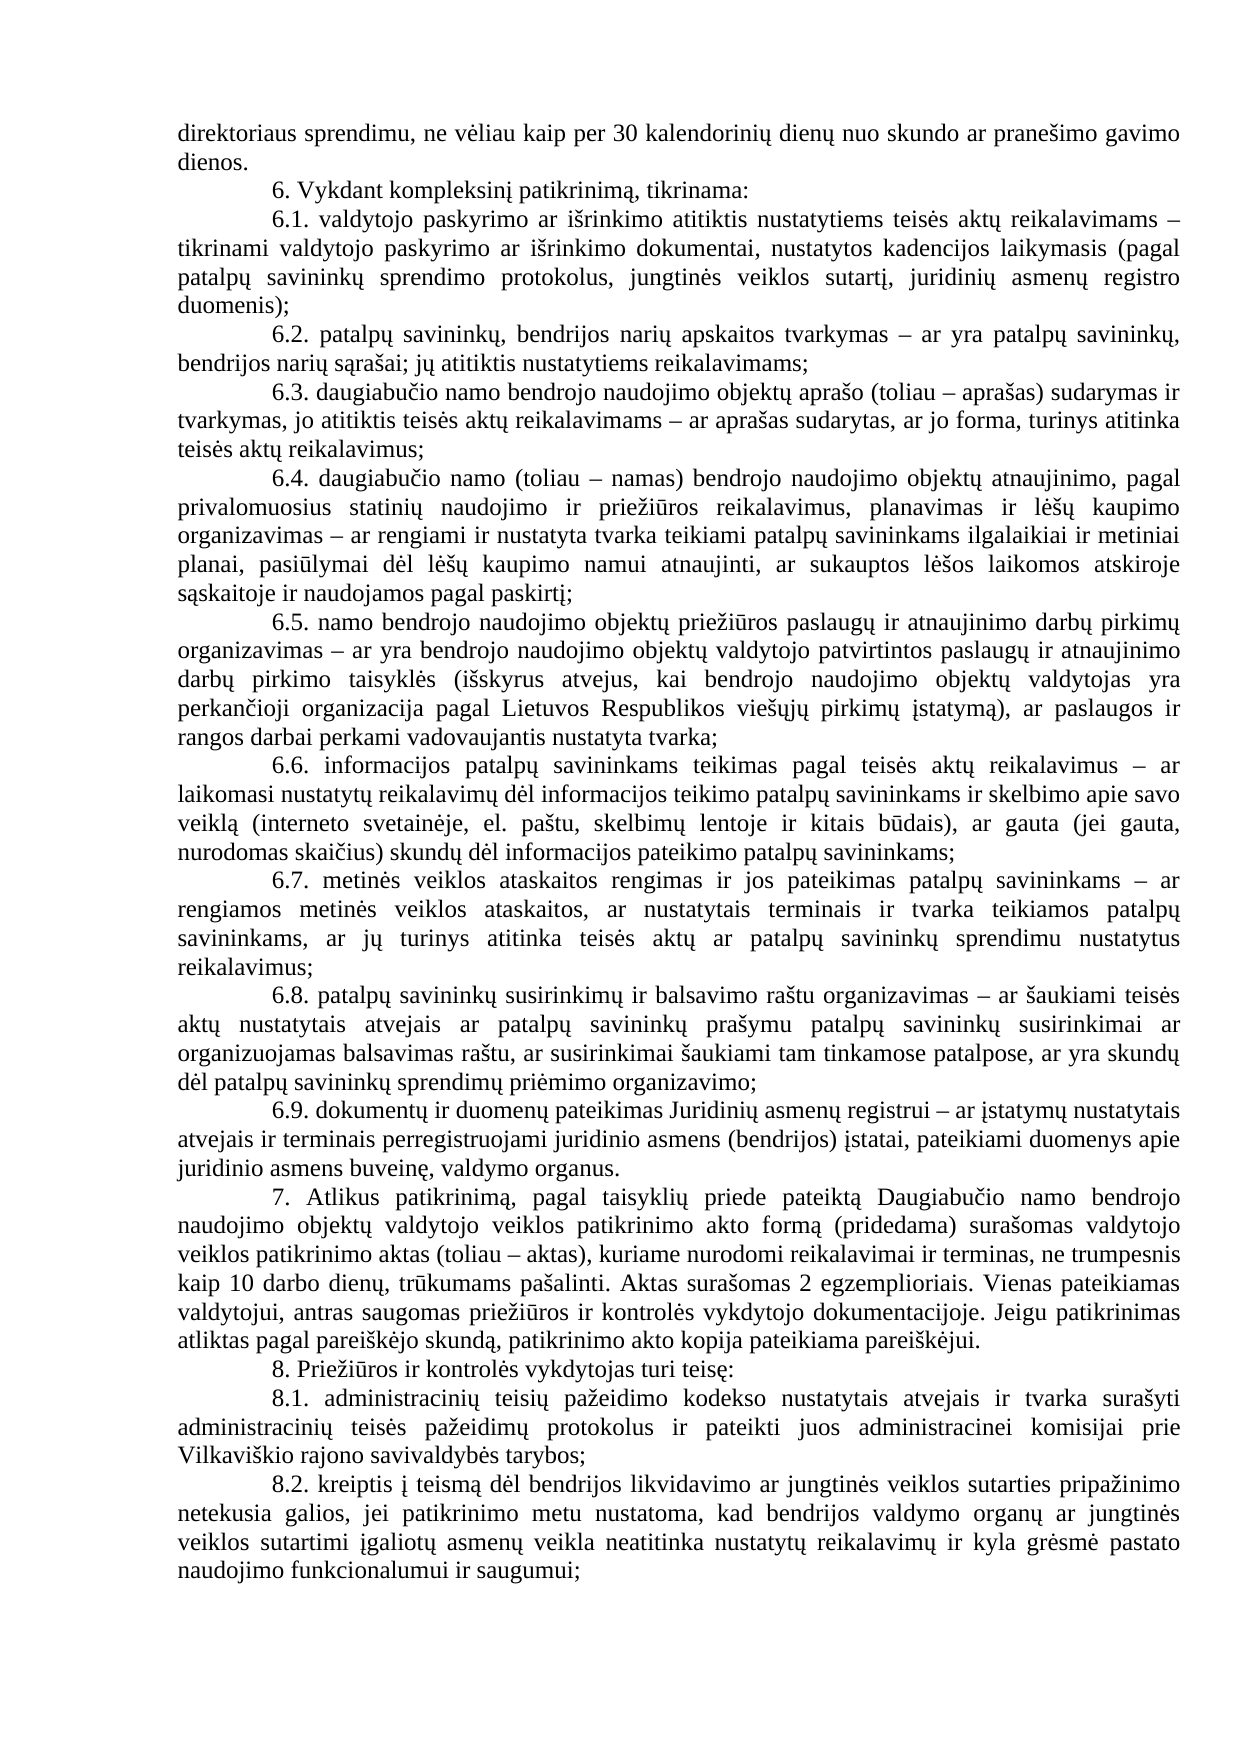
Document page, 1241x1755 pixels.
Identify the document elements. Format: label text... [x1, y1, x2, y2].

text 6.8. patalpų savininkų susirinkimų ir balsavimo raštu organizavimas – ar šaukiami teisės aktų nustatytais atvejais ar patalpų savininkų prašymu patalpų savininkų susirinkimai ar organizuojamas balsavimas raštu, ar susirinkimai šaukiami tam tinkamose patalpose, ar yra skundų dėl patalpų savininkų sprendimų priėmimo organizavimo; [177, 981, 1181, 1096]
text 6.5. namo bendrojo naudojimo objektų priežiūros paslaugų ir atnaujinimo darbų pirkimų organizavimas – ar yra bendrojo naudojimo objektų valdytojo patvirtintos paslaugų ir atnaujinimo darbų pirkimo taisyklės (išskyrus atvejus, kai bendrojo naudojimo objektų valdytojas yra perkančioji organizacija pagal Lietuvos Respublikos viešųjų pirkimų įstatymą), ar paslaugos ir rangos darbai perkami vadovaujantis nustatyta tvarka; [177, 607, 1181, 751]
text 6.3. daugiabučio namo bendrojo naudojimo objektų aprašo (toliau – aprašas) sudarymas ir tvarkymas, jo atitiktis teisės aktų reikalavimams – ar aprašas sudarytas, ar jo forma, turinys atitinka teisės aktų reikalavimus; [177, 377, 1181, 463]
text 8.2. kreiptis į teismą dėl bendrijos likvidavimo ar jungtinės veiklos sutarties pripažinimo netekusia galios, jei patikrinimo metu nustatoma, kad bendrijos valdymo organų ar jungtinės veiklos sutartimi įgaliotų asmenų veikla neatitinka nustatytų reikalavimų ir kyla grėsmė pastato naudojimo funkcionalumui ir saugumui; [177, 1469, 1181, 1584]
text 6.4. daugiabučio namo (toliau – namas) bendrojo naudojimo objektų atnaujinimo, pagal privalomuosius statinių naudojimo ir priežiūros reikalavimus, planavimas ir lėšų kaupimo organizavimas – ar rengiami ir nustatyta tvarka teikiami patalpų savininkams ilgalaikiai ir metiniai planai, pasiūlymai dėl lėšų kaupimo namui atnaujinti, ar sukauptos lėšos laikomos atskiroje sąskaitoje ir naudojamos pagal paskirtį; [177, 463, 1181, 607]
text 6.7. metinės veiklos ataskaitos rengimas ir jos pateikimas patalpų savininkams – ar rengiamos metinės veiklos ataskaitos, ar nustatytais terminais ir tvarka teikiamos patalpų savininkams, ar jų turinys atitinka teisės aktų ar patalpų savininkų sprendimu nustatytus reikalavimus; [177, 866, 1181, 981]
text 6. Vykdant kompleksinį patikrinimą, tikrinama: [177, 176, 1181, 204]
text 6.1. valdytojo paskyrimo ar išrinkimo atitiktis nustatytiems teisės aktų reikalavimams – tikrinami valdytojo paskyrimo ar išrinkimo dokumentai, nustatytos kadencijos laikymasis (pagal patalpų savininkų sprendimo protokolus, jungtinės veiklos sutartį, juridinių asmenų registro duomenis); [177, 204, 1181, 319]
text 6.2. patalpų savininkų, bendrijos narių apskaitos tvarkymas – ar yra patalpų savininkų, bendrijos narių sąrašai; jų atitiktis nustatytiems reikalavimams; [177, 319, 1181, 377]
text 6.9. dokumentų ir duomenų pateikimas Juridinių asmenų registrui – ar įstatymų nustatytais atvejais ir terminais perregistruojami juridinio asmens (bendrijos) įstatai, pateikiami duomenys apie juridinio asmens buveinę, valdymo organus. [177, 1096, 1181, 1182]
text 8. Priežiūros ir kontrolės vykdytojas turi teisę: [177, 1354, 1181, 1383]
text 7. Atlikus patikrinimą, pagal taisyklių priede pateiktą Daugiabučio namo bendrojo naudojimo objektų valdytojo veiklos patikrinimo akto formą (pridedama) surašomas valdytojo veiklos patikrinimo aktas (toliau – aktas), kuriame nurodomi reikalavimai ir terminas, ne trumpesnis kaip 10 darbo dienų, trūkumams pašalinti. Aktas surašomas 2 egzemplioriais. Vienas pateikiamas valdytojui, antras saugomas priežiūros ir kontrolės vykdytojo dokumentacijoje. Jeigu patikrinimas atliktas pagal pareiškėjo skundą, patikrinimo akto kopija pateikiama pareiškėjui. [177, 1182, 1181, 1354]
text direktoriaus sprendimu, ne vėliau kaip per 30 kalendorinių dienų nuo skundo ar pranešimo gavimo dienos. [177, 118, 1181, 176]
text 8.1. administracinių teisių pažeidimo kodekso nustatytais atvejais ir tvarka surašyti administracinių teisės pažeidimų protokolus ir pateikti juos administracinei komisijai prie Vilkaviškio rajono savivaldybės tarybos; [177, 1383, 1181, 1469]
text 6.6. informacijos patalpų savininkams teikimas pagal teisės aktų reikalavimus – ar laikomasi nustatytų reikalavimų dėl informacijos teikimo patalpų savininkams ir skelbimo apie savo veiklą (interneto svetainėje, el. paštu, skelbimų lentoje ir kitais būdais), ar gauta (jei gauta, nurodomas skaičius) skundų dėl informacijos pateikimo patalpų savininkams; [177, 751, 1181, 866]
